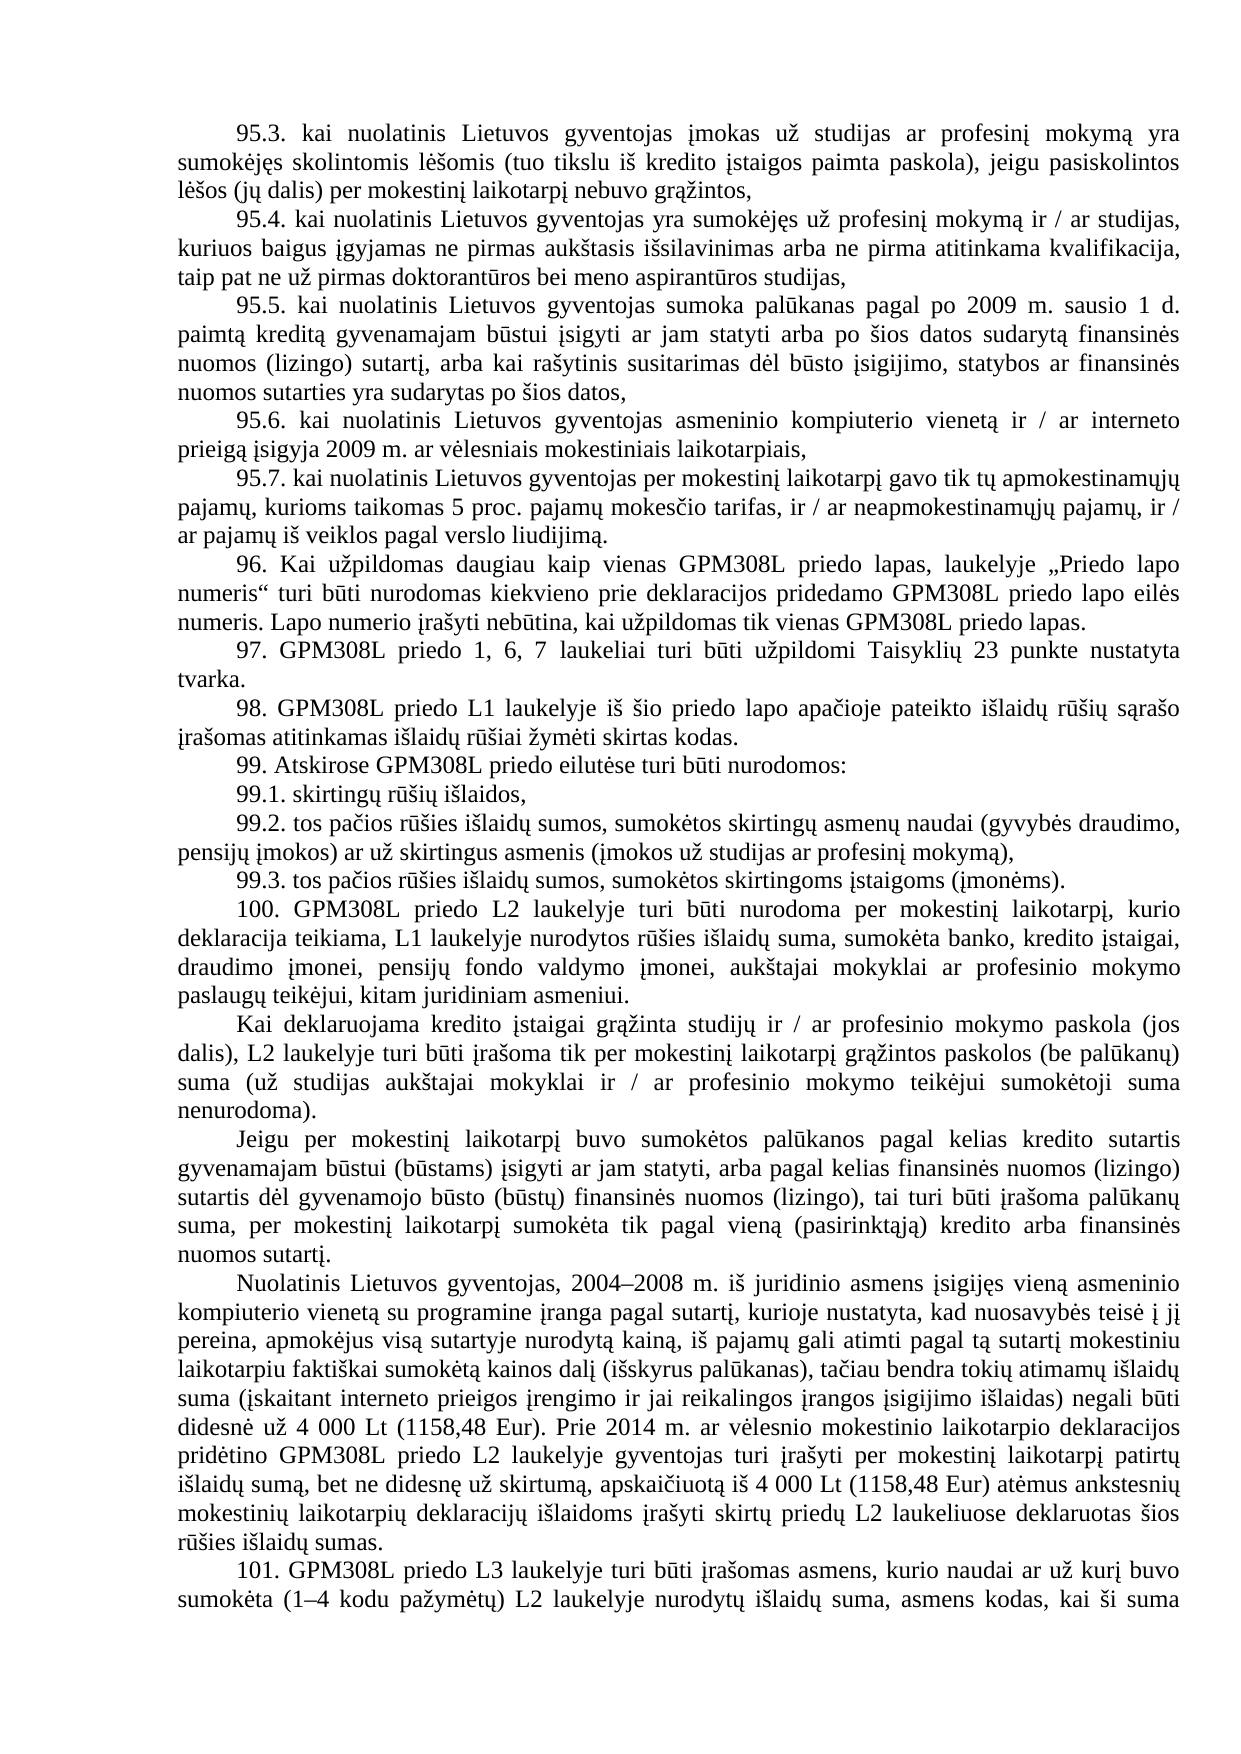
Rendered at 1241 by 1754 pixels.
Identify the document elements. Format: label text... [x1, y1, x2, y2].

text Kai deklaruojama kredito įstaigai grąžinta studijų ir / ar profesinio mokymo paskola (jos dalis), L2 laukelyje turi būti įrašoma tik per mokestinį laikotarpį grąžintos paskolos (be palūkanų) suma (už studijas aukštajai mokyklai ir / ar profesinio mokymo teikėjui sumokėtoji suma nenurodoma). [177, 1009, 1181, 1124]
text 99.3. tos pačios rūšies išlaidų sumos, sumokėtos skirtingoms įstaigoms (įmonėms). [177, 866, 1181, 894]
text 97. GPM308L priedo 1, 6, 7 laukeliai turi būti užpildomi Taisyklių 23 punkte nustatyta tvarka. [177, 636, 1181, 693]
text 99.1. skirtingų rūšių išlaidos, [177, 779, 1181, 808]
text 95.3. kai nuolatinis Lietuvos gyventojas įmokas už studijas ar profesinį mokymą yra sumokėjęs skolintomis lėšomis (tuo tikslu iš kredito įstaigos paimta paskola), jeigu pasiskolintos lėšos (jų dalis) per mokestinį laikotarpį nebuvo grąžintos, [177, 118, 1181, 204]
text 99.2. tos pačios rūšies išlaidų sumos, sumokėtos skirtingų asmenų naudai (gyvybės draudimo, pensijų įmokos) ar už skirtingus asmenis (įmokos už studijas ar profesinį mokymą), [177, 808, 1181, 866]
text 98. GPM308L priedo L1 laukelyje iš šio priedo lapo apačioje pateikto išlaidų rūšių sąrašo įrašomas atitinkamas išlaidų rūšiai žymėti skirtas kodas. [177, 693, 1181, 751]
text 95.6. kai nuolatinis Lietuvos gyventojas asmeninio kompiuterio vienetą ir / ar interneto prieigą įsigyja 2009 m. ar vėlesniais mokestiniais laikotarpiais, [177, 406, 1181, 463]
text 95.4. kai nuolatinis Lietuvos gyventojas yra sumokėjęs už profesinį mokymą ir / ar studijas, kuriuos baigus įgyjamas ne pirmas aukštasis išsilavinimas arba ne pirma atitinkama kvalifikacija, taip pat ne už pirmas doktorantūros bei meno aspirantūros studijas, [177, 204, 1181, 291]
text 100. GPM308L priedo L2 laukelyje turi būti nurodoma per mokestinį laikotarpį, kurio deklaracija teikiama, L1 laukelyje nurodytos rūšies išlaidų suma, sumokėta banko, kredito įstaigai, draudimo įmonei, pensijų fondo valdymo įmonei, aukštajai mokyklai ar profesinio mokymo paslaugų teikėjui, kitam juridiniam asmeniui. [177, 894, 1181, 1009]
text Nuolatinis Lietuvos gyventojas, 2004–2008 m. iš juridinio asmens įsigijęs vieną asmeninio kompiuterio vienetą su programine įranga pagal sutartį, kurioje nustatyta, kad nuosavybės teisė į jį pereina, apmokėjus visą sutartyje nurodytą kainą, iš pajamų gali atimti pagal tą sutartį mokestiniu laikotarpiu faktiškai sumokėtą kainos dalį (išskyrus palūkanas), tačiau bendra tokių atimamų išlaidų suma (įskaitant interneto prieigos įrengimo ir jai reikalingos įrangos įsigijimo išlaidas) negali būti didesnė už 4 000 Lt (1158,48 Eur). Prie 2014 m. ar vėlesnio mokestinio laikotarpio deklaracijos pridėtino GPM308L priedo L2 laukelyje gyventojas turi įrašyti per mokestinį laikotarpį patirtų išlaidų sumą, bet ne didesnę už skirtumą, apskaičiuotą iš 4 000 Lt (1158,48 Eur) atėmus ankstesnių mokestinių laikotarpių deklaracijų išlaidoms įrašyti skirtų priedų L2 laukeliuose deklaruotas šios rūšies išlaidų sumas. [177, 1268, 1181, 1556]
text 95.5. kai nuolatinis Lietuvos gyventojas sumoka palūkanas pagal po 2009 m. sausio 1 d. paimtą kreditą gyvenamajam būstui įsigyti ar jam statyti arba po šios datos sudarytą finansinės nuomos (lizingo) sutartį, arba kai rašytinis susitarimas dėl būsto įsigijimo, statybos ar finansinės nuomos sutarties yra sudarytas po šios datos, [177, 291, 1181, 406]
text 101. GPM308L priedo L3 laukelyje turi būti įrašomas asmens, kurio naudai ar už kurį buvo sumokėta (1–4 kodu pažymėtų) L2 laukelyje nurodytų išlaidų suma, asmens kodas, kai ši suma [177, 1556, 1181, 1613]
text 95.7. kai nuolatinis Lietuvos gyventojas per mokestinį laikotarpį gavo tik tų apmokestinamųjų pajamų, kurioms taikomas 5 proc. pajamų mokesčio tarifas, ir / ar neapmokestinamųjų pajamų, ir / ar pajamų iš veiklos pagal verslo liudijimą. [177, 463, 1181, 549]
text Jeigu per mokestinį laikotarpį buvo sumokėtos palūkanos pagal kelias kredito sutartis gyvenamajam būstui (būstams) įsigyti ar jam statyti, arba pagal kelias finansinės nuomos (lizingo) sutartis dėl gyvenamojo būsto (būstų) finansinės nuomos (lizingo), tai turi būti įrašoma palūkanų suma, per mokestinį laikotarpį sumokėta tik pagal vieną (pasirinktąją) kredito arba finansinės nuomos sutartį. [177, 1124, 1181, 1268]
text 99. Atskirose GPM308L priedo eilutėse turi būti nurodomos: [177, 751, 1181, 779]
text 96. Kai užpildomas daugiau kaip vienas GPM308L priedo lapas, laukelyje „Priedo lapo numeris“ turi būti nurodomas kiekvieno prie deklaracijos pridedamo GPM308L priedo lapo eilės numeris. Lapo numerio įrašyti nebūtina, kai užpildomas tik vienas GPM308L priedo lapas. [177, 549, 1181, 636]
